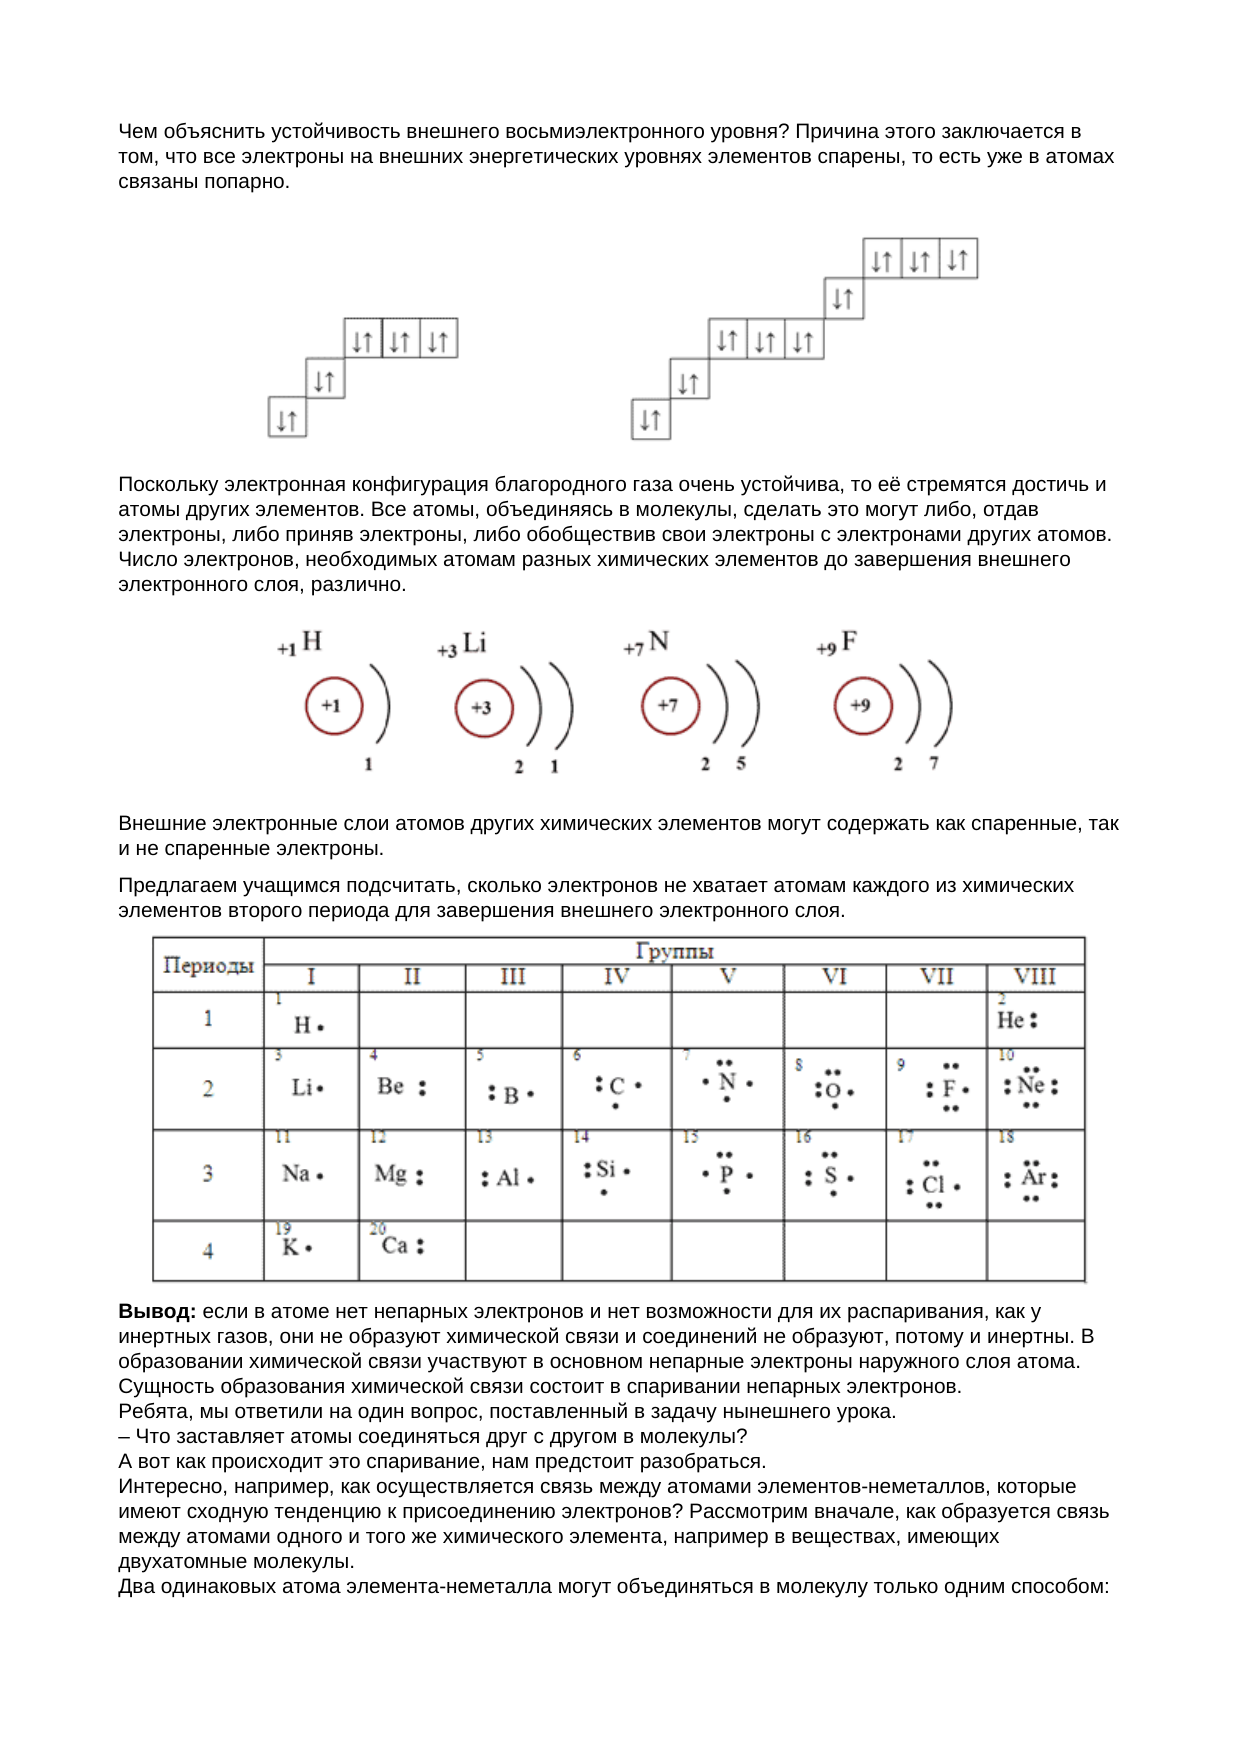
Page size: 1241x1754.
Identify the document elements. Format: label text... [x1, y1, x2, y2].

text Предлагаем учащимся подсчитать, сколько электронов не хватает атомам каждого из химических элементов второго периода для завершения внешнего электронного слоя. [118, 872, 1122, 922]
text Поскольку электронная конфигурация благородного газа очень устойчива, то её стремятся достичь и атомы других элементов. Все атомы, объединяясь в молекулы, сделать это могут либо, отдав электроны, либо приняв электроны, либо обобществив свои электроны с электронами других атомов. Число электронов, необходимых атомам разных химических элементов до завершения внешнего электронного слоя, различно. [118, 471, 1122, 596]
text Чем объяснить устойчивость внешнего восьмиэлектронного уровня? Причина этого заключается в том, что все электроны на внешних энергетических уровнях элементов спарены, то есть уже в атомах связаны попарно. [118, 118, 1122, 193]
text Внешние электронные слои атомов других химических элементов могут содержать как спаренные, так и не спаренные электроны. [118, 809, 1122, 859]
text Вывод: если в атоме нет непарных электронов и нет возможности для их распаривания, как у инертных газов, они не образуют химической связи и соединений не образуют, потому и инертны. В образовании химической связи участвуют в основном непарные электроны наружного слоя атома. Сущность образования химической связи состоит в спаривании непарных электронов. Ребята, мы ответили на один вопрос, поставленный в задачу нынешнего урока. – Что заставляет атомы соединяться друг с другом в молекулы? А вот как происходит это спаривание, нам предстоит разобраться. Интересно, например, как осуществляется связь между атомами элементов-неметаллов, которые имеют сходную тенденцию к присоединению электронов? Рассмотрим вначале, как образуется связь между атомами одного и того же химического элемента, например в веществах, имеющих двухатомные молекулы. Два одинаковых атома элемента-неметалла могут объединяться в молекулу только одним способом: [118, 1297, 1122, 1597]
